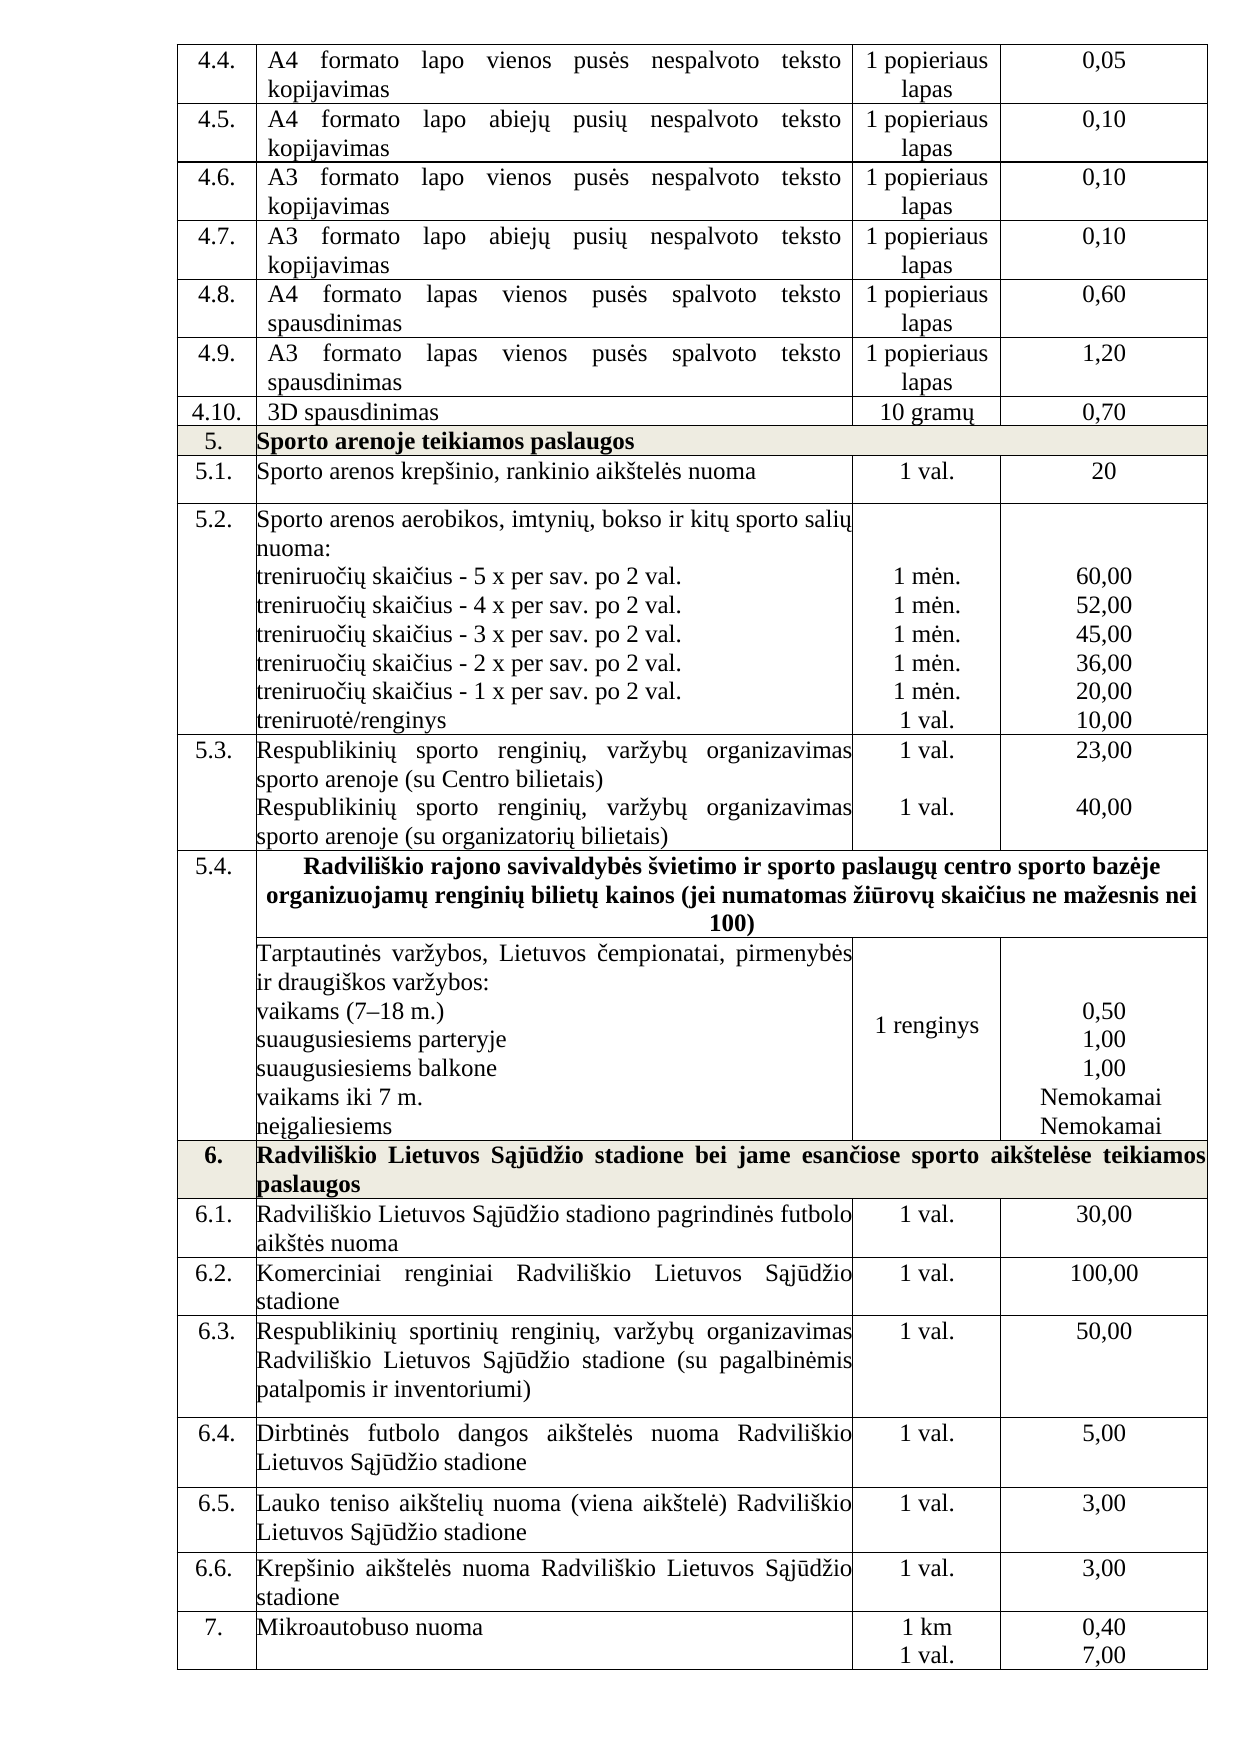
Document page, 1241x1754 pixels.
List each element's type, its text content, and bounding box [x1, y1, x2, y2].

table_cell Radviliškio rajono savivaldybės švietimo ir sporto paslaugų centro sporto bazėje organizuojamų renginių bilietų kainos (jei numatomas žiūrovų skaičius ne mažesnis nei 100) [257, 851, 1207, 937]
table_cell 50,00 [1001, 1316, 1207, 1417]
table_cell A4 formato lapas vienos pusės spalvoto teksto spausdinimas [257, 280, 852, 337]
table_cell 6.2. [178, 1258, 256, 1315]
table_cell 4.10. [178, 397, 256, 425]
table_cell 1 val. [853, 1488, 1000, 1552]
table_cell 1 popieriaus lapas [853, 45, 1000, 103]
table_cell 6.6. [178, 1553, 256, 1611]
table_cell 1 mėn. 1 mėn. 1 mėn. 1 mėn. 1 mėn. 1 val. [853, 504, 1000, 734]
table_cell 1 km 1 val. [853, 1612, 1000, 1669]
table_cell 5.3. [178, 735, 256, 850]
table_cell 6.1. [178, 1199, 256, 1257]
table_cell 6. [178, 1141, 256, 1198]
table_cell Radviliškio Lietuvos Sąjūdžio stadiono pagrindinės futbolo aikštės nuoma [257, 1199, 852, 1257]
table_cell Radviliškio Lietuvos Sąjūdžio stadione bei jame esančiose sporto aikštelėse teikiamos paslaugos [257, 1141, 1207, 1198]
table_cell 20 [1001, 456, 1207, 503]
table_cell 4.5. [178, 104, 256, 161]
table_cell 1 popieriaus lapas [853, 338, 1000, 396]
table_cell Sporto arenos krepšinio, rankinio aikštelės nuoma [257, 456, 852, 503]
table_cell A3 formato lapo vienos pusės nespalvoto teksto kopijavimas [257, 163, 852, 220]
table_cell 1 val. [853, 1418, 1000, 1487]
table_cell 1 val. [853, 1553, 1000, 1611]
table_cell Tarptautinės varžybos, Lietuvos čempionatai, pirmenybės ir draugiškos varžybos: vaikams (7–18 m.) suaugusiesiems parteryje suaugusiesiems balkone vaikams iki 7 m. neįgaliesiems [257, 938, 852, 1139]
table_cell 3D spausdinimas [257, 397, 852, 425]
table_cell 6.5. [178, 1488, 256, 1552]
table_cell 100,00 [1001, 1258, 1207, 1315]
table_cell Krepšinio aikštelės nuoma Radviliškio Lietuvos Sąjūdžio stadione [257, 1553, 852, 1611]
table_cell 4.9. [178, 338, 256, 396]
table_cell A4 formato lapo abiejų pusių nespalvoto teksto kopijavimas [257, 104, 852, 161]
table_cell Dirbtinės futbolo dangos aikštelės nuoma Radviliškio Lietuvos Sąjūdžio stadione [257, 1418, 852, 1487]
table_cell 0,40 7,00 [1001, 1612, 1207, 1669]
table_cell 1 popieriaus lapas [853, 221, 1000, 278]
table_cell Sporto arenoje teikiamos paslaugos [257, 426, 1207, 455]
table_cell 5.4. [178, 851, 256, 1139]
table_cell Lauko teniso aikštelių nuoma (viena aikštelė) Radviliškio Lietuvos Sąjūdžio stadione [257, 1488, 852, 1552]
table_cell 0,70 [1001, 397, 1207, 425]
table_cell 1 renginys [853, 938, 1000, 1139]
table_cell 4.6. [178, 163, 256, 220]
table_cell Respublikinių sporto renginių, varžybų organizavimas sporto arenoje (su Centro bilietais) Respublikinių sporto renginių, varžybų organizavimas sporto arenoje (su organizatorių bilietais) [257, 735, 852, 850]
table_cell 3,00 [1001, 1553, 1207, 1611]
table_cell A3 formato lapo abiejų pusių nespalvoto teksto kopijavimas [257, 221, 852, 278]
table_cell 30,00 [1001, 1199, 1207, 1257]
table_cell 0,50 1,00 1,00 Nemokamai Nemokamai [1001, 938, 1207, 1139]
table_cell 1 popieriaus lapas [853, 163, 1000, 220]
table_cell A3 formato lapas vienos pusės spalvoto teksto spausdinimas [257, 338, 852, 396]
table_cell 1 val. 1 val. [853, 735, 1000, 850]
table_cell 1 val. [853, 1199, 1000, 1257]
table_cell 6.3. [178, 1316, 256, 1417]
table_cell Mikroautobuso nuoma [257, 1612, 852, 1669]
table_cell 5.1. [178, 456, 256, 503]
table_cell 5,00 [1001, 1418, 1207, 1487]
table_cell 5. [178, 426, 256, 455]
table_cell 23,00 40,00 [1001, 735, 1207, 850]
table_cell 5.2. [178, 504, 256, 734]
table_cell 1,20 [1001, 338, 1207, 396]
table_cell 3,00 [1001, 1488, 1207, 1552]
table_cell 60,00 52,00 45,00 36,00 20,00 10,00 [1001, 504, 1207, 734]
table_cell 1 val. [853, 1258, 1000, 1315]
table_cell 0,05 [1001, 45, 1207, 103]
table_cell 4.4. [178, 45, 256, 103]
table_cell Respublikinių sportinių renginių, varžybų organizavimas Radviliškio Lietuvos Sąjūdžio stadione (su pagalbinėmis patalpomis ir inventoriumi) [257, 1316, 852, 1417]
table_cell A4 formato lapo vienos pusės nespalvoto teksto kopijavimas [257, 45, 852, 103]
table_cell 4.7. [178, 221, 256, 278]
table_cell 1 val. [853, 1316, 1000, 1417]
table_cell 6.4. [178, 1418, 256, 1487]
table_cell 10 gramų [853, 397, 1000, 425]
table_cell Sporto arenos aerobikos, imtynių, bokso ir kitų sporto salių nuoma: treniruočių skaičius - 5 x per sav. po 2 val. treniruočių skaičius - 4 x per sav. po 2 val. treniruočių skaičius - 3 x per sav. po 2 val. treniruočių skaičius - 2 x per sav. po 2 val. treniruočių skaičius - 1 x per sav. po 2 val. treniruotė/renginys [257, 504, 852, 734]
table_cell 1 popieriaus lapas [853, 104, 1000, 161]
table_cell 7. [178, 1612, 256, 1669]
table_cell 1 popieriaus lapas [853, 280, 1000, 337]
table_cell 0,10 [1001, 163, 1207, 220]
table_cell Komerciniai renginiai Radviliškio Lietuvos Sąjūdžio stadione [257, 1258, 852, 1315]
table_cell 0,10 [1001, 104, 1207, 161]
table_cell 1 val. [853, 456, 1000, 503]
table_cell 0,10 [1001, 221, 1207, 278]
table_cell 4.8. [178, 280, 256, 337]
table_cell 0,60 [1001, 280, 1207, 337]
